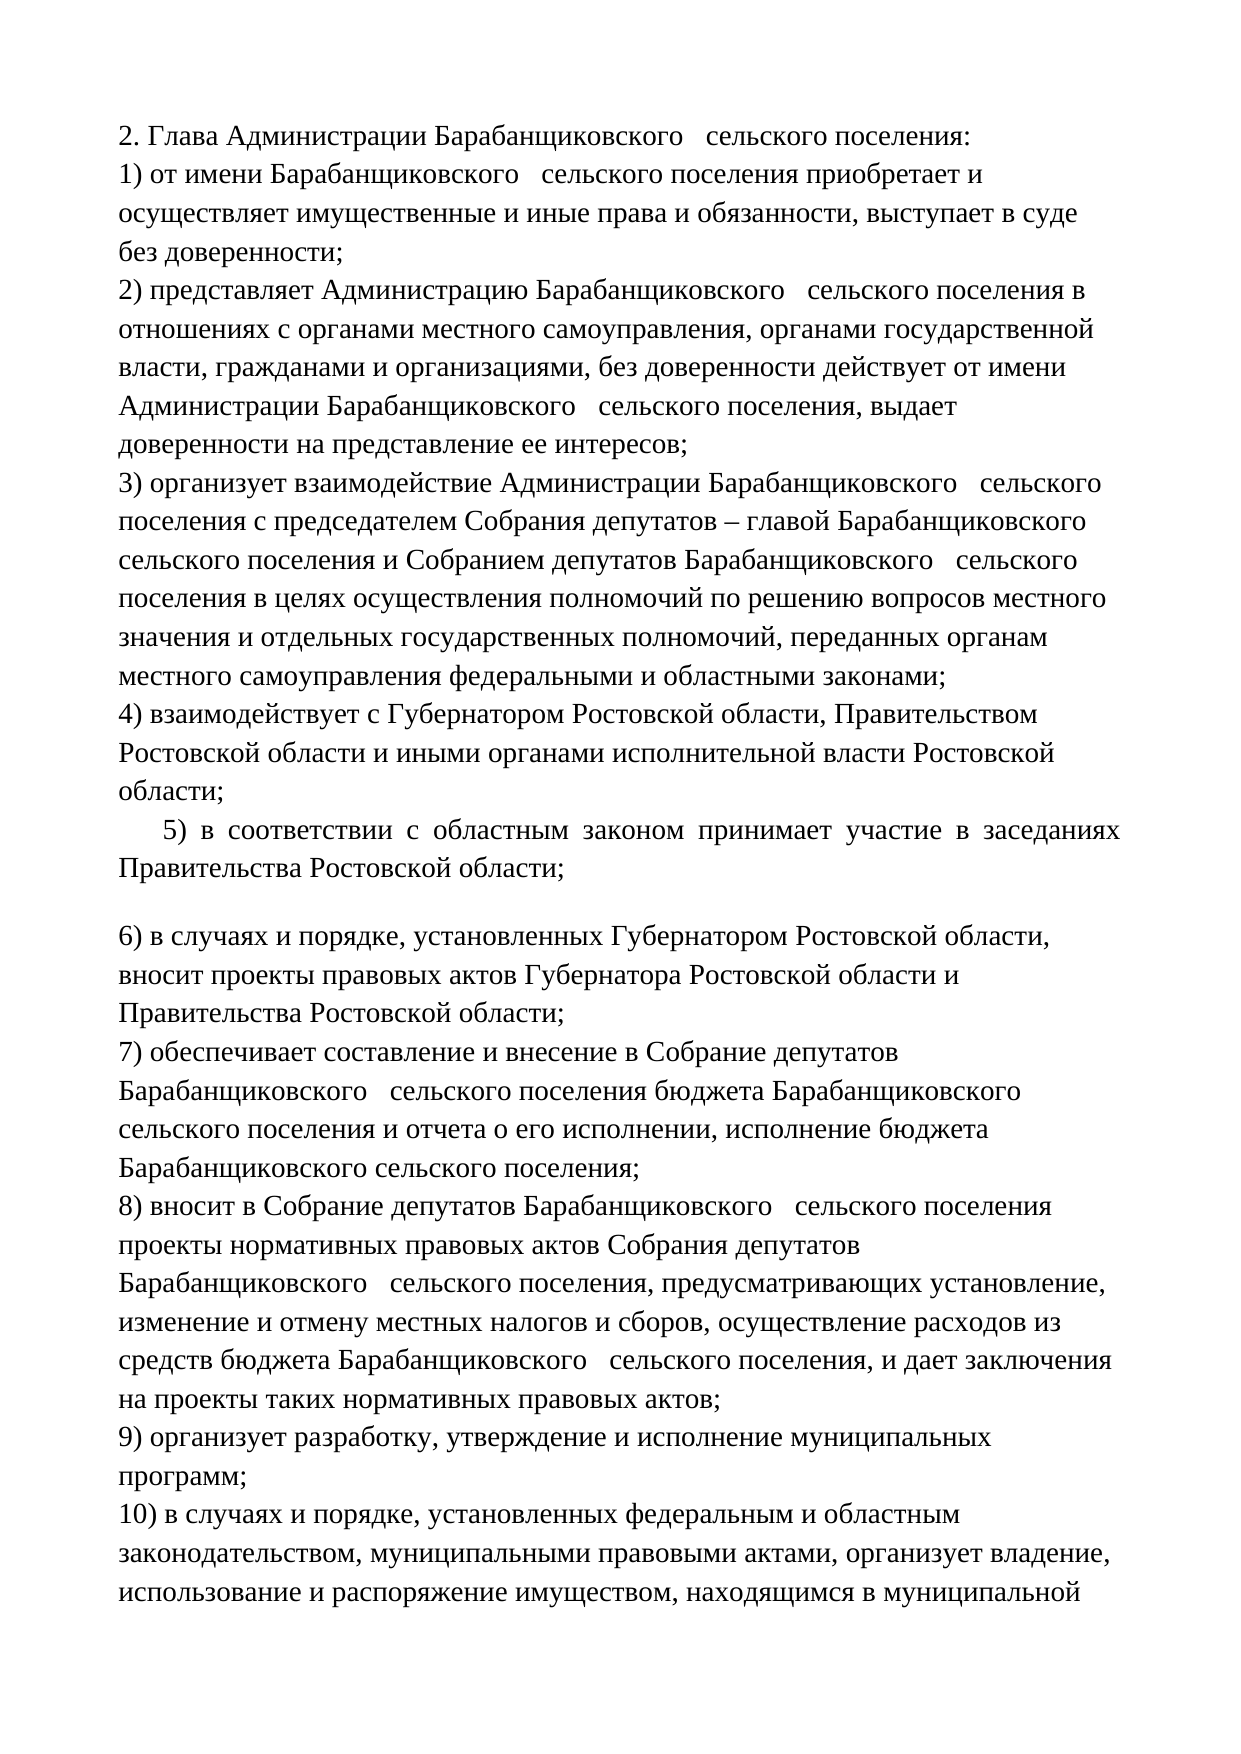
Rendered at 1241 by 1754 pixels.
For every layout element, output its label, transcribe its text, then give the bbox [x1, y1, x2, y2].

text 3) организует взаимодействие Администрации Барабанщиковского сельского поселения с председателем Собрания депутатов – главой Барабанщиковского сельского поселения и Собранием депутатов Барабанщиковского сельского поселения в целях осуществления полномочий по решению вопросов местного значения и отдельных государственных полномочий, переданных органам местного самоуправления федеральными и областными законами; [118, 465, 1122, 691]
text 2) представляет Администрацию Барабанщиковского сельского поселения в отношениях с органами местного самоуправления, органами государственной власти, гражданами и организациями, без доверенности действует от имени Администрации Барабанщиковского сельского поселения, выдает доверенности на представление ее интересов; [118, 272, 1122, 460]
text 10) в случаях и порядке, установленных федеральным и областным законодательством, муниципальными правовыми актами, организует владение, использование и распоряжение имуществом, находящимся в муниципальной [118, 1497, 1122, 1607]
text 8) вносит в Собрание депутатов Барабанщиковского сельского поселения проекты нормативных правовых актов Собрания депутатов Барабанщиковского сельского поселения, предусматривающих установление, изменение и отмену местных налогов и сборов, осуществление расходов из средств бюджета Барабанщиковского сельского поселения, и дает заключения на проекты таких нормативных правовых актов; [118, 1188, 1122, 1414]
text 4) взаимодействует с Губернатором Ростовской области, Правительством Ростовской области и иными органами исполнительной власти Ростовской области; [118, 696, 1122, 807]
text 7) обеспечивает составление и внесение в Собрание депутатов Барабанщиковского сельского поселения бюджета Барабанщиковского сельского поселения и отчета о его исполнении, исполнение бюджета Барабанщиковского сельского поселения; [118, 1034, 1122, 1183]
text 1) от имени Барабанщиковского сельского поселения приобретает и осуществляет имущественные и иные права и обязанности, выступает в суде без доверенности; [118, 157, 1122, 267]
text 5) в соответствии с областным законом принимает участие в заседаниях Правительства Ростовской области; [118, 812, 1122, 884]
text 9) организует разработку, утверждение и исполнение муниципальных программ; [118, 1419, 1122, 1492]
text 6) в случаях и порядке, установленных Губернатором Ростовской области, вносит проекты правовых актов Губернатора Ростовской области и Правительства Ростовской области; [118, 918, 1122, 1029]
text 2. Глава Администрации Барабанщиковского сельского поселения: [118, 118, 1122, 152]
